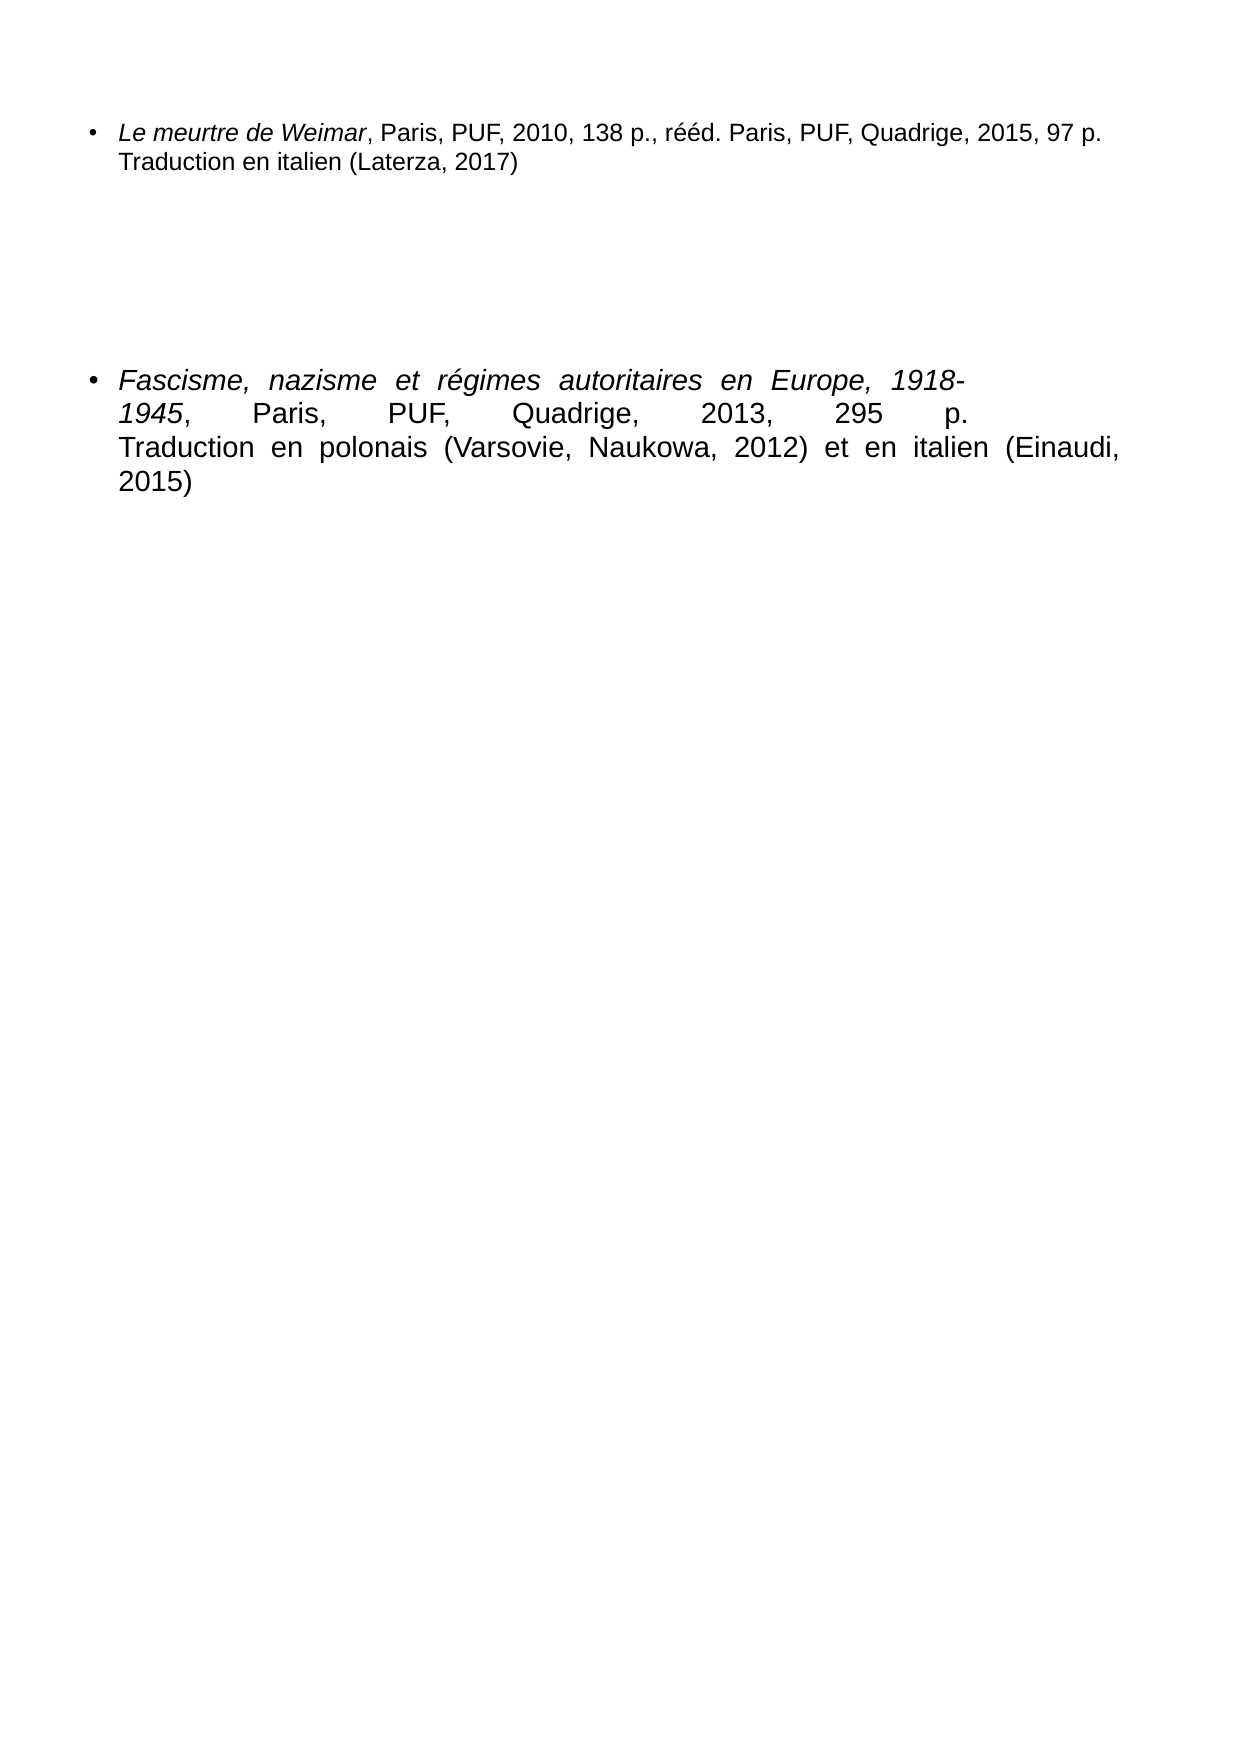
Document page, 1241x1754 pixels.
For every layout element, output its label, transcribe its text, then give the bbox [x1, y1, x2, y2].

list Fascisme, nazisme et régimes autoritaires en Europe, 1918-1945, Paris, PUF, Quadrige, 2013, 295 p. Traduction en polonais (Varsovie, Naukowa, 2012) et en italien (Einaudi, 2015) [118, 363, 1122, 694]
list Le meurtre de Weimar, Paris, PUF, 2010, 138 p., rééd. Paris, PUF, Quadrige, 2015, 97 p. Traduction en italien (Laterza, 2017) [118, 118, 1122, 390]
